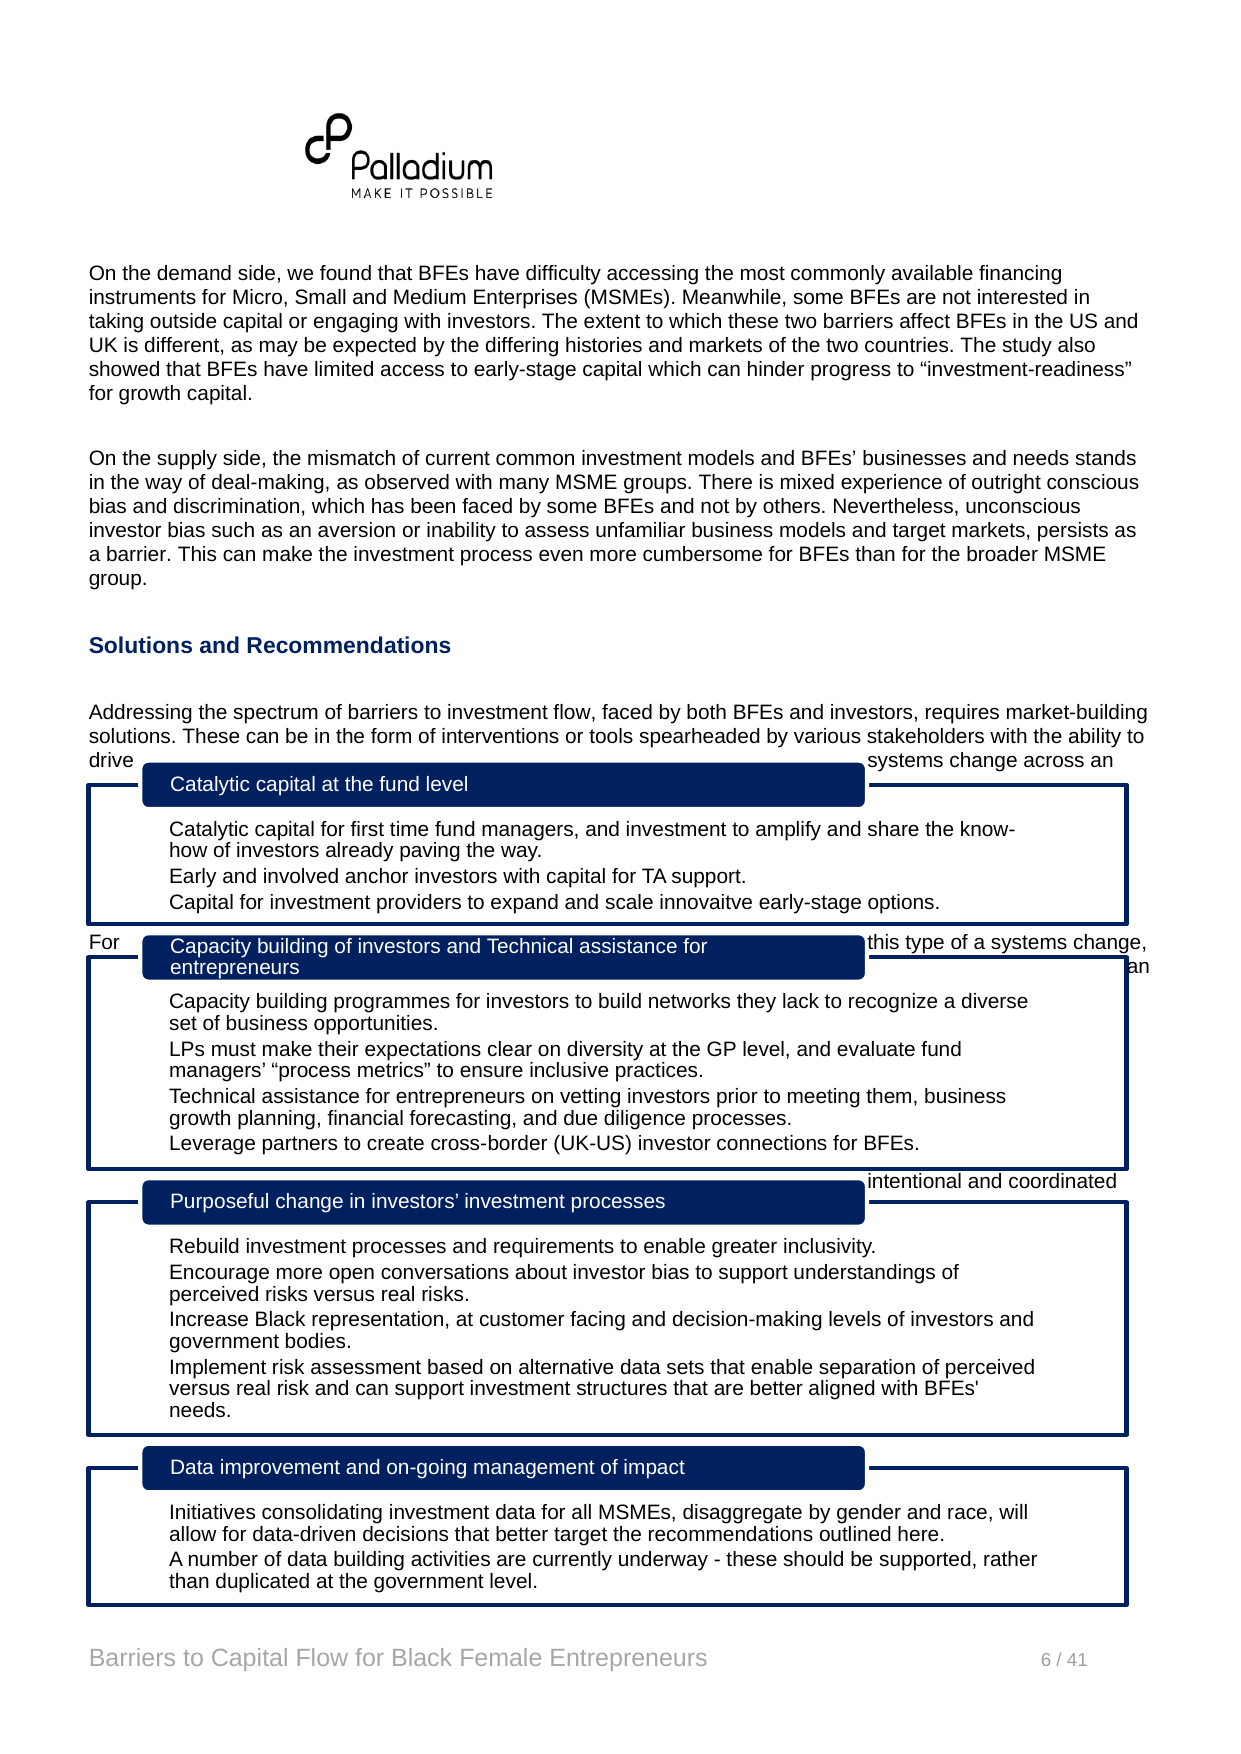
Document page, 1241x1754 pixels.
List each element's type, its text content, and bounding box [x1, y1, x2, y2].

text Addressing the spectrum of barriers to investment flow, faced by both BFEs and investors, requires market-building solutions. These can be in the form of interventions or tools spearheaded by various stakeholders with the ability to drive systems change across an area. Some of the proposed solutions include: [88, 699, 1152, 771]
text For this type of a systems change, an intentional and coordinated effort is needed by the ecosystem stakeholders. With the support of capacity providers, investors must do the work in analysing and changing investment practices towards greater inclusivity, while asset owners must set clear intentions for their capital and demand higher D&I standards from those they support. [88, 858, 1152, 1193]
text Solutions and Recommendations [88, 632, 1152, 658]
text On the supply side, the mismatch of current common investment models and BFEs’ businesses and needs stands in the way of deal-making, as observed with many MSME groups. There is mixed experience of outright conscious bias and discrimination, which has been faced by some BFEs and not by others. Nevertheless, unconscious investor bias such as an aversion or inability to assess unfamiliar business models and target markets, persists as a barrier. This can make the investment process even more cumbersome for BFEs than for the broader MSME group. [88, 446, 1152, 590]
text On the demand side, we found that BFEs have difficulty accessing the most commonly available financing instruments for Micro, Small and Medium Enterprises (MSMEs). Meanwhile, some BFEs are not interested in taking outside capital or engaging with investors. The extent to which these two barriers affect BFEs in the US and UK is different, as may be expected by the differing histories and markets of the two countries. The study also showed that BFEs have limited access to early-stage capital which can hinder progress to “investment-readiness” for growth capital. [88, 261, 1152, 404]
